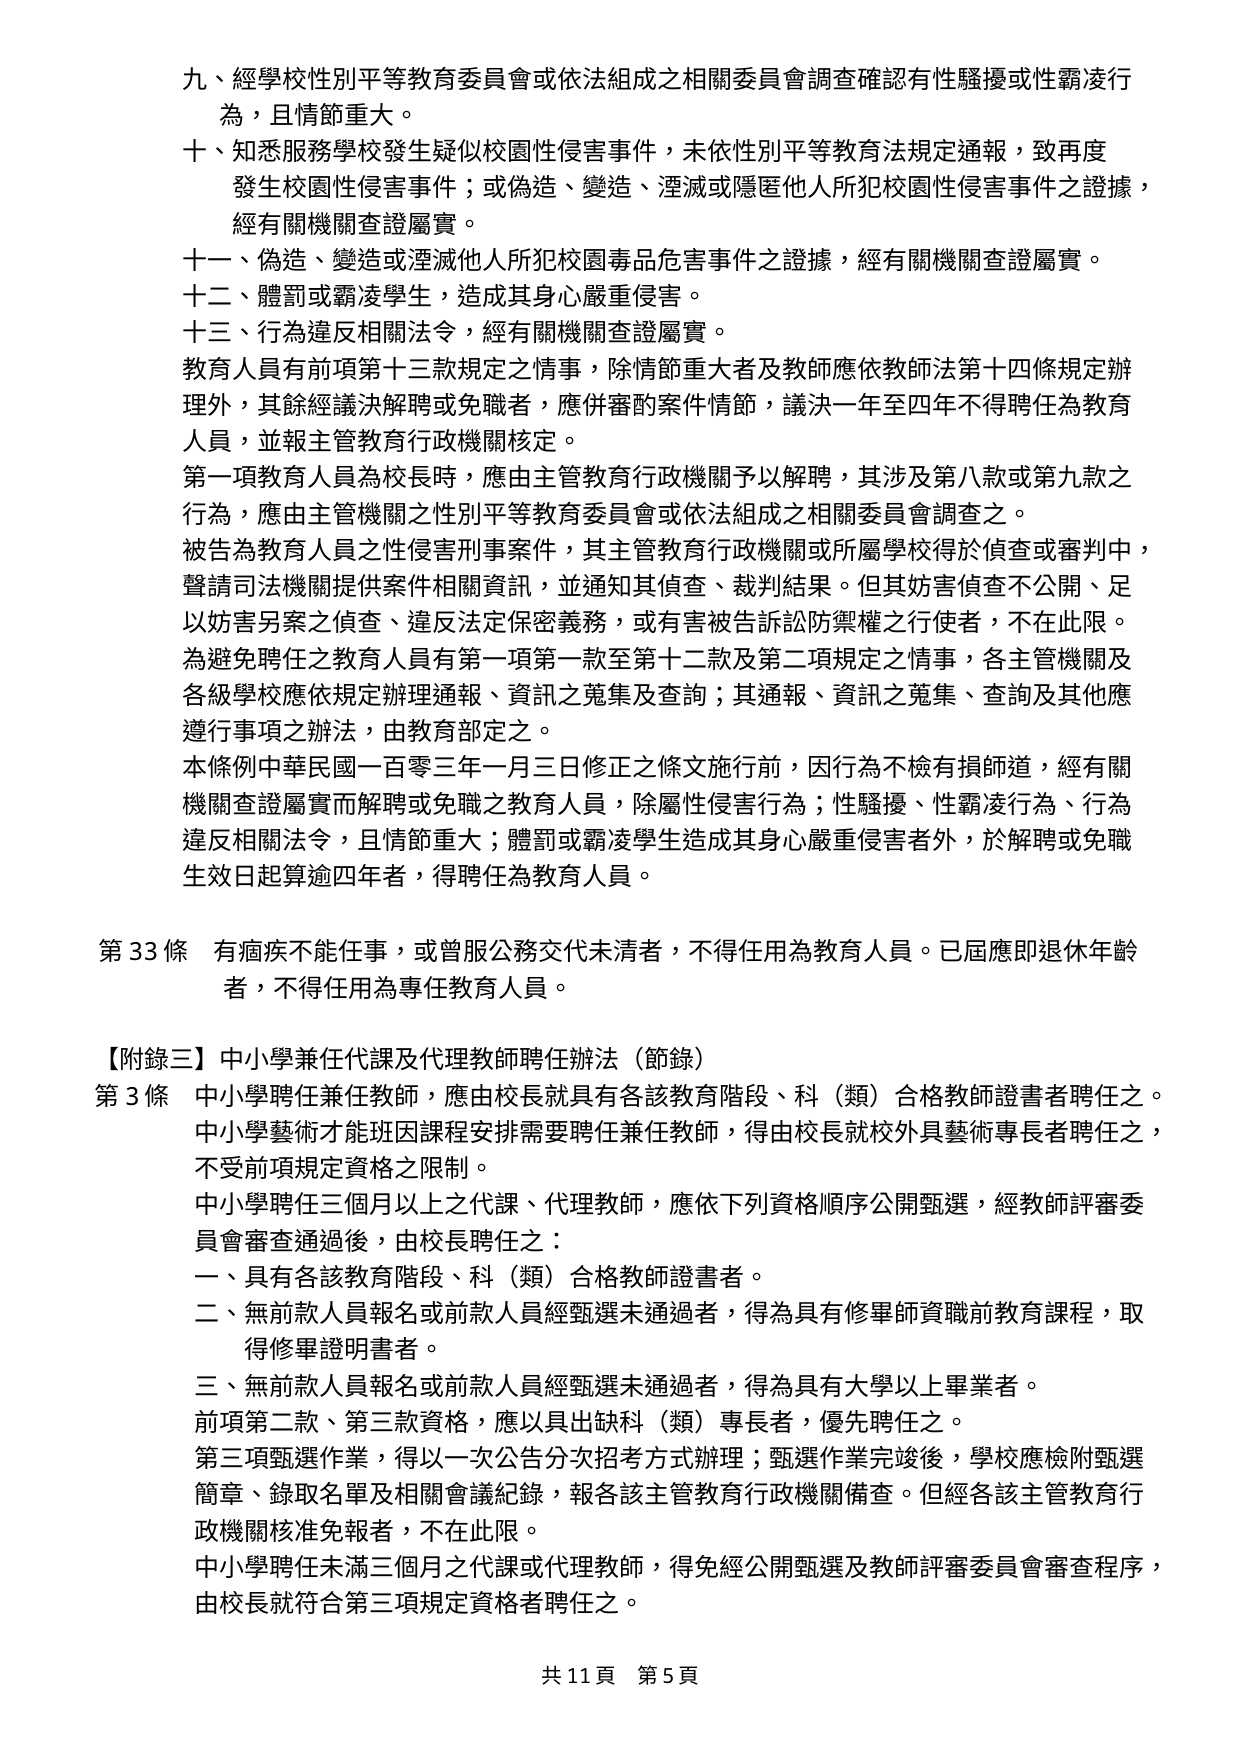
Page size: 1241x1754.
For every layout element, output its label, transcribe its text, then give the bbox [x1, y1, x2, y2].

text 三、無前款人員報名或前款人員經甄選未通過者，得為具有大學以上畢業者。 [94, 1366, 1146, 1402]
text 十一、偽造、變造或湮滅他人所犯校園毒品危害事件之證據，經有關機關查證屬實。 [94, 240, 1146, 277]
text 為避免聘任之教育人員有第一項第一款至第十二款及第二項規定之情事，各主管機關及各級學校應依規定辦理通報、資訊之蒐集及查詢；其通報、資訊之蒐集、查詢及其他應遵行事項之辦法，由教育部定之。 [182, 639, 1146, 748]
text 十、知悉服務學校發生疑似校園性侵害事件，未依性別平等教育法規定通報，致再度 [107, 132, 1146, 168]
text 第3條 中小學聘任兼任教師，應由校長就具有各該教育階段、科（類）合格教師證書者聘任之。 [94, 1076, 1146, 1112]
text 本條例中華民國一百零三年一月三日修正之條文施行前，因行為不檢有損師道，經有關機關查證屬實而解聘或免職之教育人員，除屬性侵害行為；性騷擾、性霸凌行為、行為違反相關法令，且情節重大；體罰或霸凌學生造成其身心嚴重侵害者外，於解聘或免職生效日起算逾四年者，得聘任為教育人員。 [182, 748, 1146, 893]
text 第一項教育人員為校長時，應由主管教育行政機關予以解聘，其涉及第八款或第九款之行為，應由主管機關之性別平等教育委員會或依法組成之相關委員會調查之。 [182, 458, 1146, 530]
text 九、經學校性別平等教育委員會或依法組成之相關委員會調查確認有性騷擾或性霸凌行為，且情節重大。 [182, 59, 1146, 132]
text 【附錄三】中小學兼任代課及代理教師聘任辦法（節錄） [94, 1038, 1146, 1076]
text 二、無前款人員報名或前款人員經甄選未通過者，得為具有修畢師資職前教育課程，取得修畢證明書者。 [194, 1293, 1146, 1366]
text 中小學藝術才能班因課程安排需要聘任兼任教師，得由校長就校外具藝術專長者聘任之，不受前項規定資格之限制。 [194, 1112, 1146, 1185]
text 十二、體罰或霸凌學生，造成其身心嚴重侵害。 [94, 277, 1146, 313]
text 中小學聘任三個月以上之代課、代理教師，應依下列資格順序公開甄選，經教師評審委員會審查通過後，由校長聘任之： [194, 1185, 1146, 1257]
text 中小學聘任未滿三個月之代課或代理教師，得免經公開甄選及教師評審委員會審查程序，由校長就符合第三項規定資格者聘任之。 [194, 1547, 1146, 1620]
text 前項第二款、第三款資格，應以具出缺科（類）專長者，優先聘任之。 [94, 1402, 1146, 1438]
text 發生校園性侵害事件；或偽造、變造、湮滅或隱匿他人所犯校園性侵害事件之證據，經有關機關查證屬實。 [232, 168, 1146, 240]
text 第三項甄選作業，得以一次公告分次招考方式辦理；甄選作業完竣後，學校應檢附甄選簡章、錄取名單及相關會議紀錄，報各該主管教育行政機關備查。但經各該主管教育行政機關核准免報者，不在此限。 [194, 1438, 1146, 1547]
text 十三、行為違反相關法令，經有關機關查證屬實。 [94, 313, 1146, 349]
text 一、具有各該教育階段、科（類）合格教師證書者。 [94, 1257, 1146, 1293]
text 教育人員有前項第十三款規定之情事，除情節重大者及教師應依教師法第十四條規定辦理外，其餘經議決解聘或免職者，應併審酌案件情節，議決一年至四年不得聘任為教育人員，並報主管教育行政機關核定。 [182, 349, 1146, 458]
text 被告為教育人員之性侵害刑事案件，其主管教育行政機關或所屬學校得於偵查或審判中，聲請司法機關提供案件相關資訊，並通知其偵查、裁判結果。但其妨害偵查不公開、足以妨害另案之偵查、違反法定保密義務，或有害被告訴訟防禦權之行使者，不在此限。 [182, 530, 1146, 639]
text 第33條 有痼疾不能任事，或曾服公務交代未清者，不得任用為教育人員。已屆應即退休年齡者，不得任用為專任教育人員。 [98, 932, 1146, 1004]
